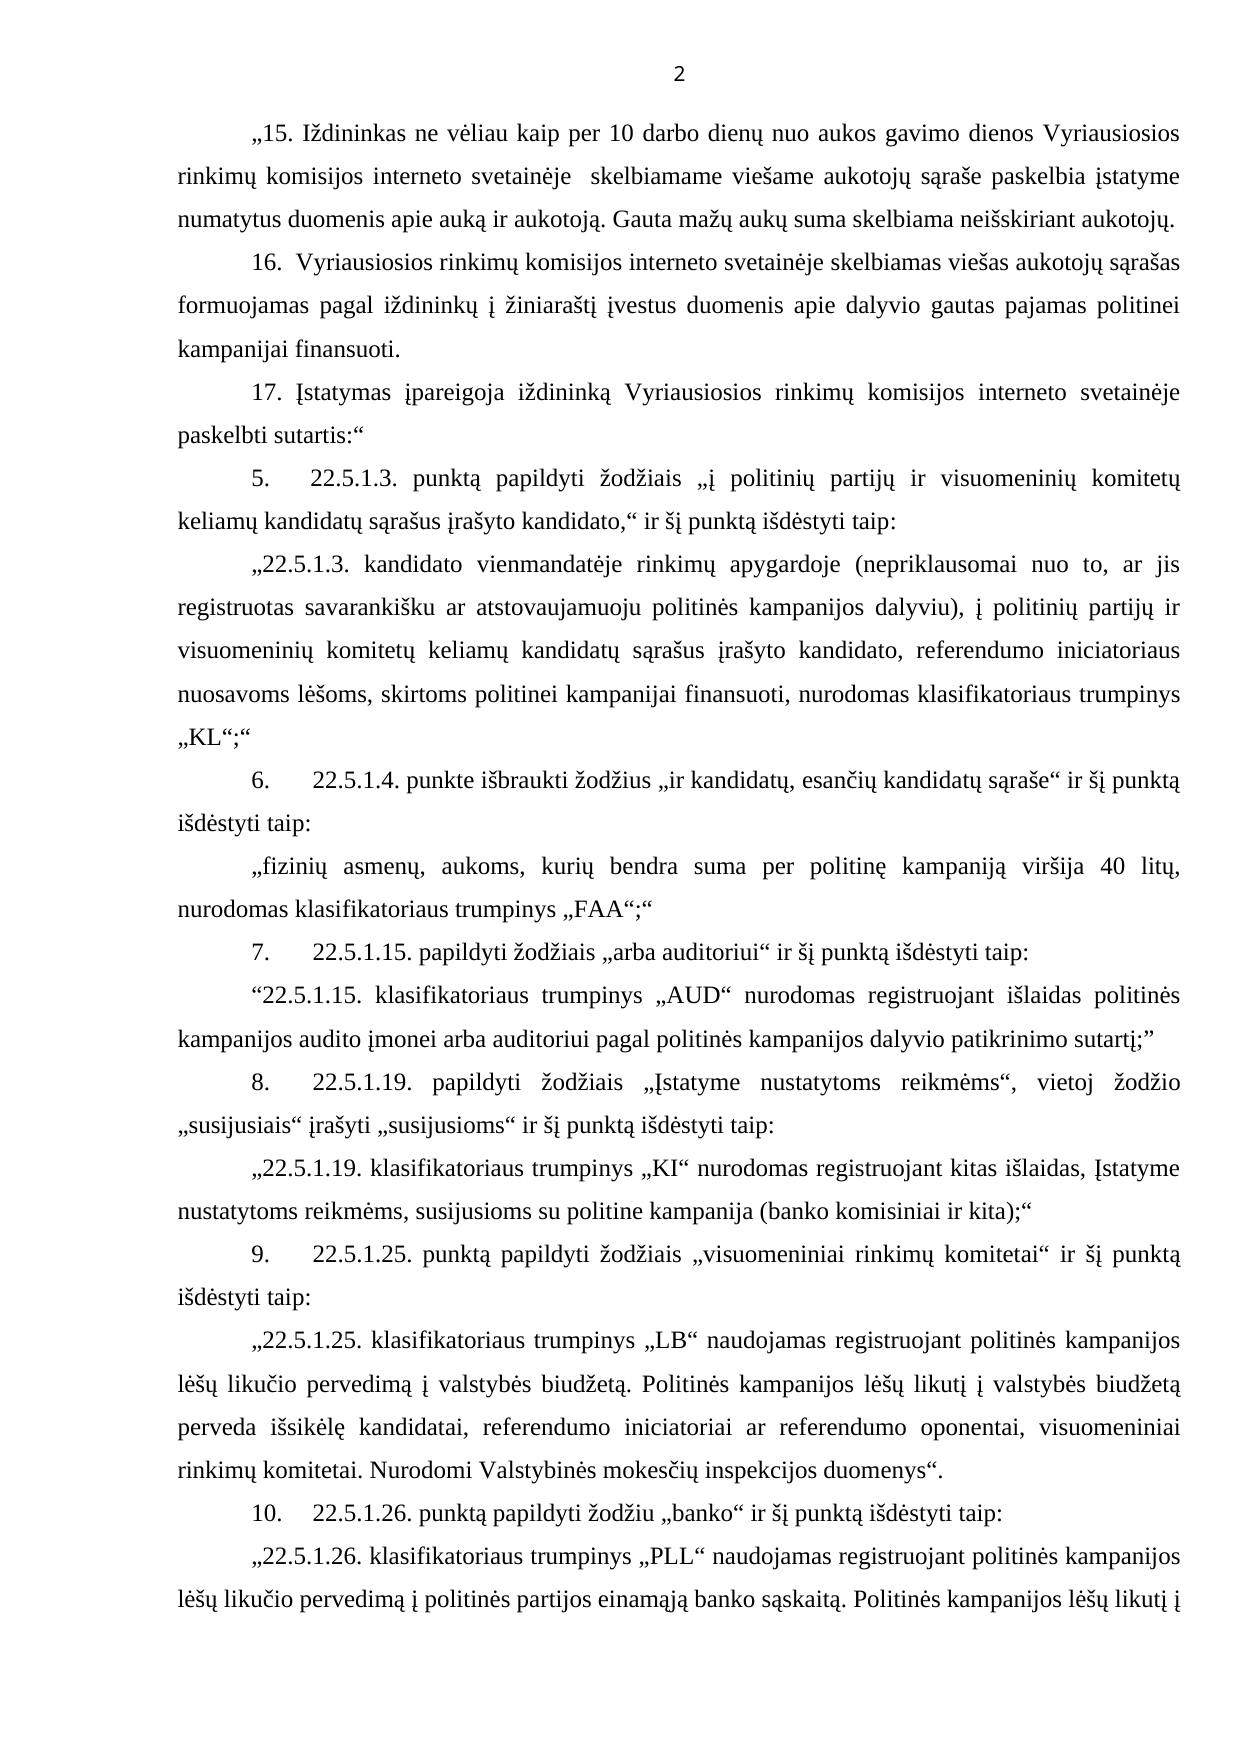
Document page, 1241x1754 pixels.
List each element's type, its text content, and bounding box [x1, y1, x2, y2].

text 9. 22.5.1.25. punktą papildyti žodžiais „visuomeniniai rinkimų komitetai“ ir šį punktą išdėstyti taip: [177, 1239, 1181, 1311]
text 6. 22.5.1.4. punkte išbraukti žodžius „ir kandidatų, esančių kandidatų sąraše“ ir šį punktą išdėstyti taip: [177, 765, 1181, 837]
text 17. Įstatymas įpareigoja iždininką Vyriausiosios rinkimų komisijos interneto svetainėje paskelbti sutartis:“ [177, 377, 1181, 449]
text „fizinių asmenų, aukoms, kurių bendra suma per politinę kampaniją viršija 40 litų, nurodomas klasifikatoriaus trumpinys „FAA“;“ [177, 851, 1181, 923]
text 7. 22.5.1.15. papildyti žodžiais „arba auditoriui“ ir šį punktą išdėstyti taip: [177, 937, 1181, 966]
text „22.5.1.3. kandidato vienmandatėje rinkimų apygardoje (nepriklausomai nuo to, ar jis registruotas savarankišku ar atstovaujamuoju politinės kampanijos dalyviu), į politinių partijų ir visuomeninių komitetų keliamų kandidatų sąrašus įrašyto kandidato, referendumo iniciatoriaus nuosavoms lėšoms, skirtoms politinei kampanijai finansuoti, nurodomas klasifikatoriaus trumpinys „KL“;“ [177, 549, 1181, 751]
text „22.5.1.19. klasifikatoriaus trumpinys „KI“ nurodomas registruojant kitas išlaidas, Įstatyme nustatytoms reikmėms, susijusioms su politine kampanija (banko komisiniai ir kita);“ [177, 1153, 1181, 1225]
text „22.5.1.26. klasifikatoriaus trumpinys „PLL“ naudojamas registruojant politinės kampanijos lėšų likučio pervedimą į politinės partijos einamąją banko sąskaitą. Politinės kampanijos lėšų likutį į [177, 1541, 1181, 1613]
text „15. Iždininkas ne vėliau kaip per 10 darbo dienų nuo aukos gavimo dienos Vyriausiosios rinkimų komisijos interneto svetainėje skelbiamame viešame aukotojų sąraše paskelbia įstatyme numatytus duomenis apie auką ir aukotoją. Gauta mažų aukų suma skelbiama neišskiriant aukotojų. [177, 118, 1181, 233]
text 16. Vyriausiosios rinkimų komisijos interneto svetainėje skelbiamas viešas aukotojų sąrašas formuojamas pagal iždininkų į žiniaraštį įvestus duomenis apie dalyvio gautas pajamas politinei kampanijai finansuoti. [177, 247, 1181, 362]
text 5. 22.5.1.3. punktą papildyti žodžiais „į politinių partijų ir visuomeninių komitetų keliamų kandidatų sąrašus įrašyto kandidato,“ ir šį punktą išdėstyti taip: [177, 463, 1181, 535]
text 10. 22.5.1.26. punktą papildyti žodžiu „banko“ ir šį punktą išdėstyti taip: [177, 1498, 1181, 1527]
text „22.5.1.25. klasifikatoriaus trumpinys „LB“ naudojamas registruojant politinės kampanijos lėšų likučio pervedimą į valstybės biudžetą. Politinės kampanijos lėšų likutį į valstybės biudžetą perveda išsikėlę kandidatai, referendumo iniciatoriai ar referendumo oponentai, visuomeniniai rinkimų komitetai. Nurodomi Valstybinės mokesčių inspekcijos duomenys“. [177, 1326, 1181, 1484]
text “22.5.1.15. klasifikatoriaus trumpinys „AUD“ nurodomas registruojant išlaidas politinės kampanijos audito įmonei arba auditoriui pagal politinės kampanijos dalyvio patikrinimo sutartį;” [177, 981, 1181, 1052]
text 8. 22.5.1.19. papildyti žodžiais „Įstatyme nustatytoms reikmėms“, vietoj žodžio „susijusiais“ įrašyti „susijusioms“ ir šį punktą išdėstyti taip: [177, 1067, 1181, 1139]
